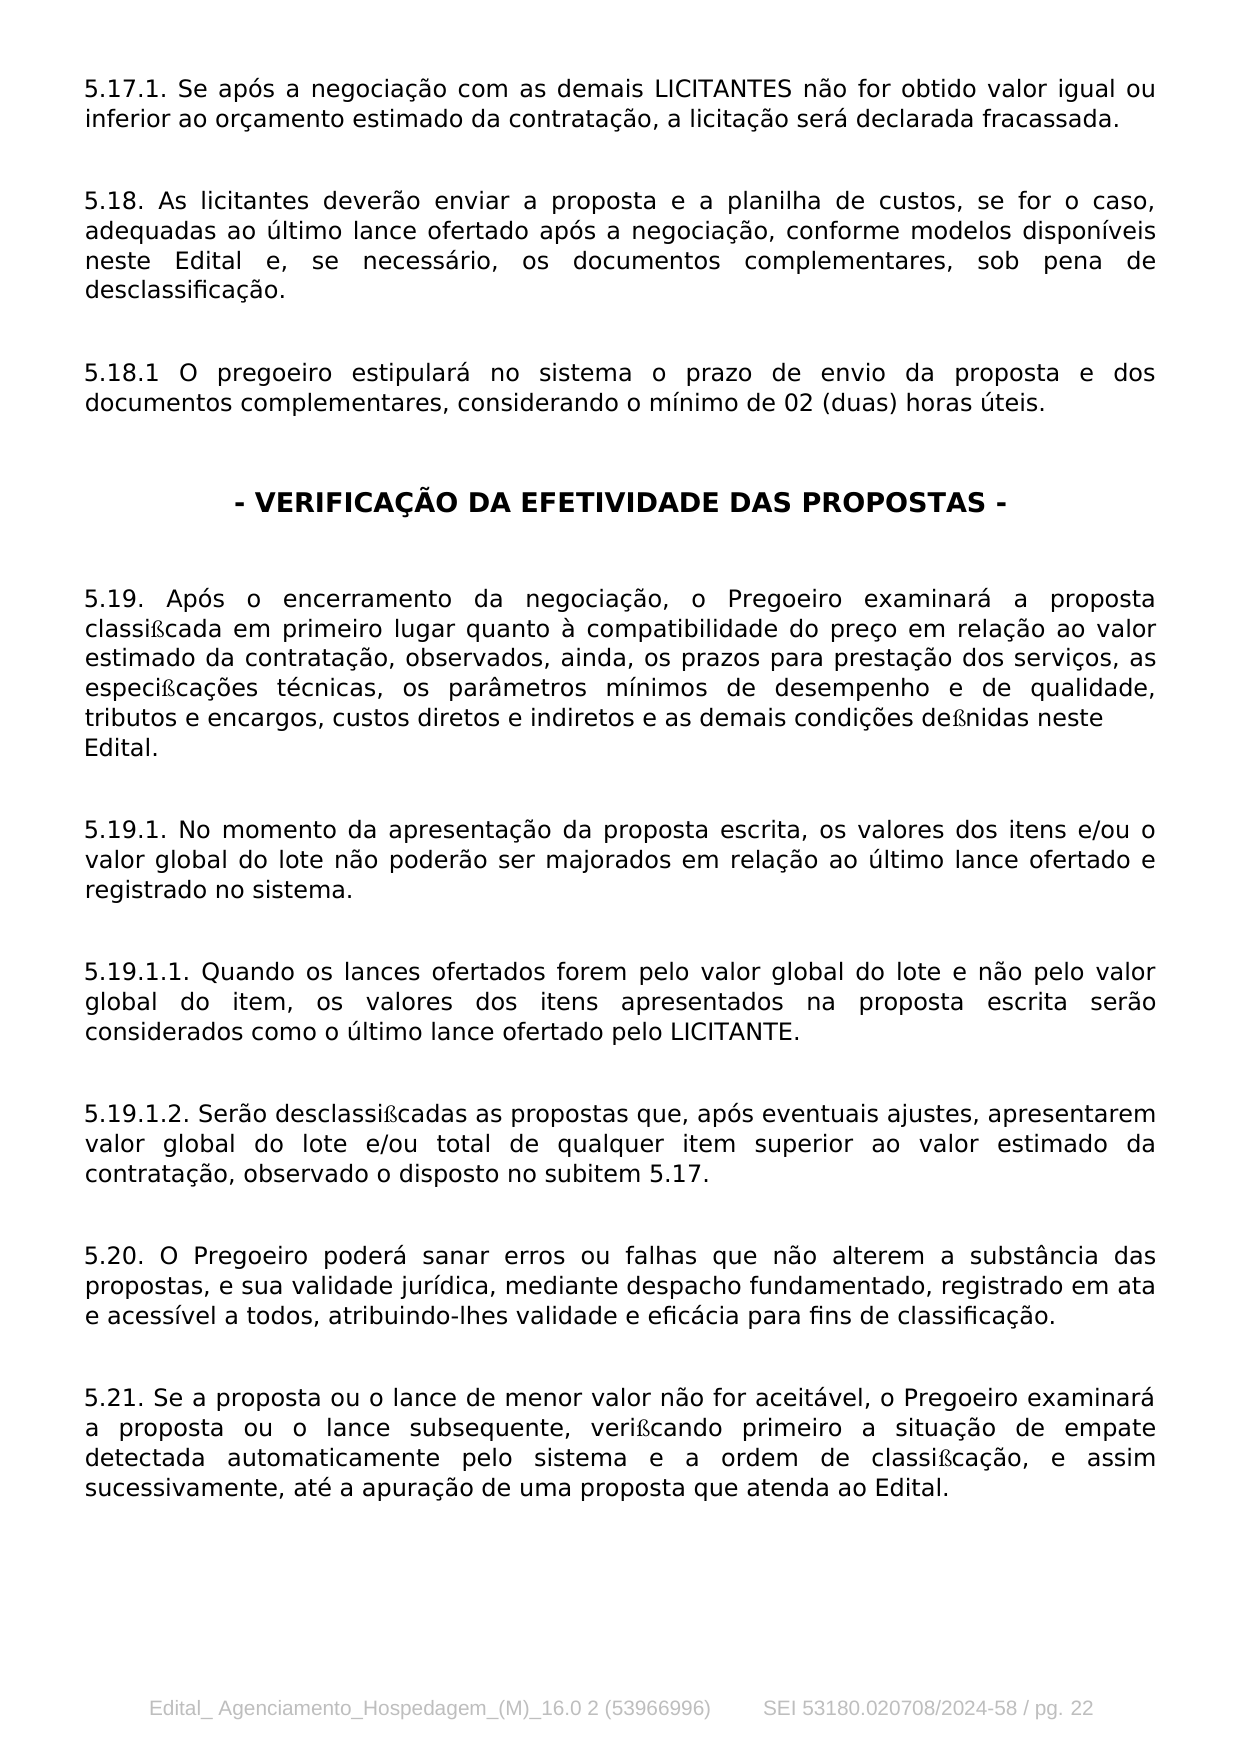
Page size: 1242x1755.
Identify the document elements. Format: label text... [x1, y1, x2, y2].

subtitle - VERIFICAÇÃO DA EFETIVIDADE DAS PROPOSTAS - [85, 487, 1156, 518]
text 5.19.1. No momento da apresentação da proposta escrita, os valores dos itens e/ou o valor global do lote não poderão ser majorados em relação ao último lance ofertado e registrado no sistema. [83, 816, 1158, 904]
text 5.19.1.2. Serão desclassicadas as propostas que, após eventuais ajustes, apresentarem valor global do lote e/ou total de qualquer item superior ao valor estimado da contratação, observado o disposto no subitem 5.17. [83, 1100, 1158, 1188]
text 5.18.1 O pregoeiro estipulará no sistema o prazo de envio da proposta e dos documentos complementares, considerando o mínimo de 02 (duas) horas úteis. [83, 359, 1158, 417]
text 5.20. O Pregoeiro poderá sanar erros ou falhas que não alterem a substância das propostas, e sua validade jurídica, mediante despacho fundamentado, registrado em ata e acessível a todos, atribuindo-lhes validade e eficácia para fins de classificação. [83, 1242, 1158, 1330]
text 5.17.1. Se após a negociação com as demais LICITANTES não for obtido valor igual ou inferior ao orçamento estimado da contratação, a licitação será declarada fracassada. [83, 75, 1158, 133]
text 5.19.1.1. Quando os lances ofertados forem pelo valor global do lote e não pelo valor global do item, os valores dos itens apresentados na proposta escrita serão considerados como o último lance ofertado pelo LICITANTE. [83, 958, 1158, 1046]
text 5.19. Após o encerramento da negociação, o Pregoeiro examinará a proposta classicada em primeiro lugar quanto à compatibilidade do preço em relação ao valor estimado da contratação, observados, ainda, os prazos para prestação dos serviços, as especicações técnicas, os parâmetros mínimos de desempenho e de qualidade, tributos e encargos, custos diretos e indiretos e as demais condições denidas neste [83, 585, 1158, 732]
text 5.21. Se a proposta ou o lance de menor valor não for aceitável, o Pregoeiro examinará a proposta ou o lance subsequente, vericando primeiro a situação de empate detectada automaticamente pelo sistema e a ordem de classicação, e assim sucessivamente, até a apuração de uma proposta que atenda ao Edital. [83, 1384, 1158, 1502]
text 5.18. As licitantes deverão enviar a proposta e a planilha de custos, se for o caso, adequadas ao último lance ofertado após a negociação, conforme modelos disponíveis neste Edital e, se necessário, os documentos complementares, sob pena de desclassificação. [83, 187, 1158, 304]
text Edital. [83, 734, 1158, 762]
